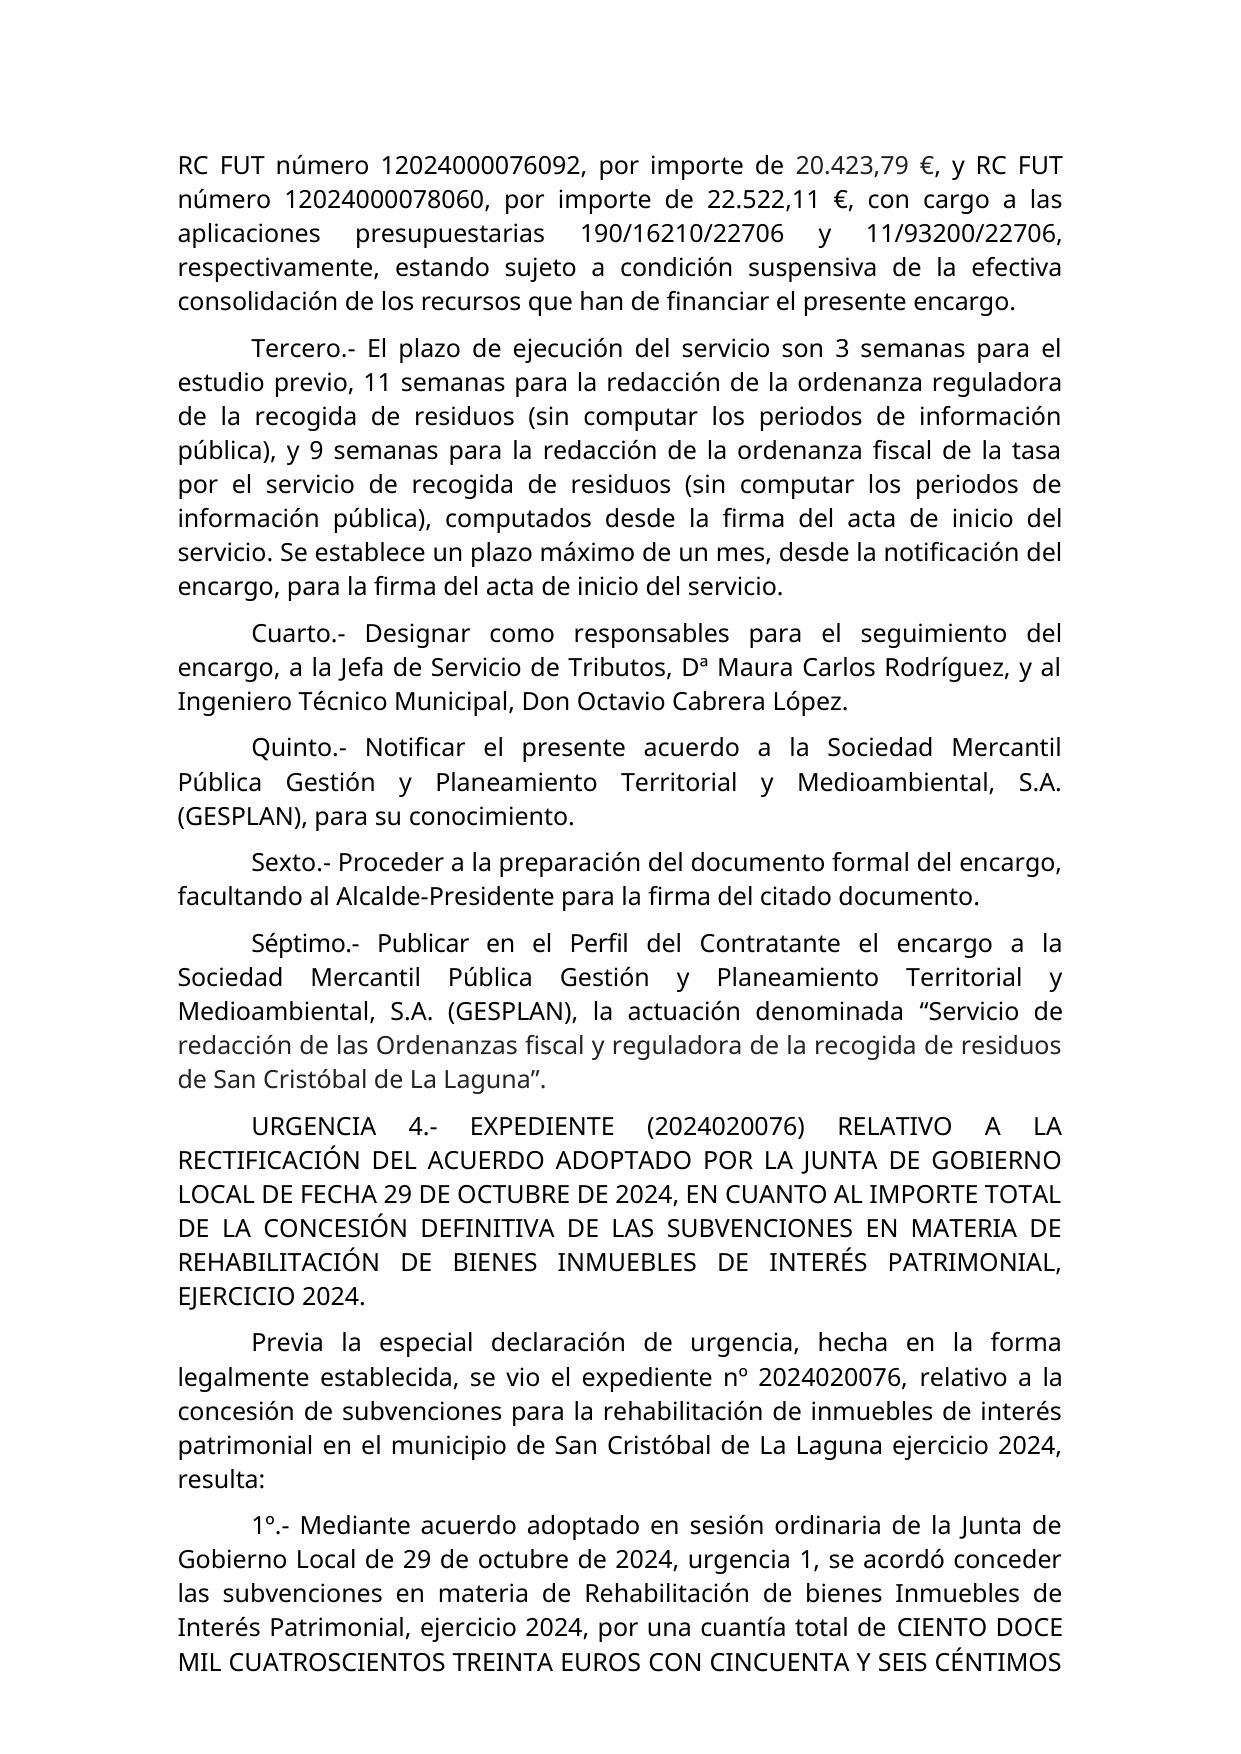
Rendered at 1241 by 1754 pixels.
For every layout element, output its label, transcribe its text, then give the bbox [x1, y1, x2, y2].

text Tercero.- El plazo de ejecución del servicio son 3 semanas para el estudio previo, 11 semanas para la redacción de la ordenanza reguladora de la recogida de residuos (sin computar los periodos de información pública), y 9 semanas para la redacción de la ordenanza fiscal de la tasa por el servicio de recogida de residuos (sin computar los periodos de información pública), computados desde la firma del acta de inicio del servicio. Se establece un plazo máximo de un mes, desde la notificación del encargo, para la firma del acta de inicio del servicio. [177, 330, 1063, 603]
text Quinto.- Notificar el presente acuerdo a la Sociedad Mercantil Pública Gestión y Planeamiento Territorial y Medioambiental, S.A. (GESPLAN), para su conocimiento. [177, 730, 1063, 832]
text Cuarto.- Designar como responsables para el seguimiento del encargo, a la Jefa de Servicio de Tributos, Dª Maura Carlos Rodríguez, y al Ingeniero Técnico Municipal, Don Octavio Cabrera López. [177, 615, 1063, 718]
text 1º.- Mediante acuerdo adoptado en sesión ordinaria de la Junta de Gobierno Local de 29 de octubre de 2024, urgencia 1, se acordó conceder las subvenciones en materia de Rehabilitación de bienes Inmuebles de Interés Patrimonial, ejercicio 2024, por una cuantía total de CIENTO DOCE MIL CUATROSCIENTOS TREINTA EUROS CON CINCUENTA Y SEIS CÉNTIMOS [177, 1508, 1063, 1678]
text RC FUT número 12024000076092, por importe de 20.423,79 €, y RC FUT número 12024000078060, por importe de 22.522,11 €, con cargo a las aplicaciones presupuestarias 190/16210/22706 y 11/93200/22706, respectivamente, estando sujeto a condición suspensiva de la efectiva consolidación de los recursos que han de financiar el presente encargo. [177, 148, 1063, 318]
text Previa la especial declaración de urgencia, hecha en la forma legalmente establecida, se vio el expediente nº 2024020076, relativo a la concesión de subvenciones para la rehabilitación de inmuebles de interés patrimonial en el municipio de San Cristóbal de La Laguna ejercicio 2024, resulta: [177, 1325, 1063, 1495]
text Sexto.- Proceder a la preparación del documento formal del encargo, facultando al Alcalde-Presidente para la firma del citado documento. [177, 845, 1063, 913]
text URGENCIA 4.- EXPEDIENTE (2024020076) RELATIVO A LA RECTIFICACIÓN DEL ACUERDO ADOPTADO POR LA JUNTA DE GOBIERNO LOCAL DE FECHA 29 DE OCTUBRE DE 2024, EN CUANTO AL IMPORTE TOTAL DE LA CONCESIÓN DEFINITIVA DE LAS SUBVENCIONES EN MATERIA DE REHABILITACIÓN DE BIENES INMUEBLES DE INTERÉS PATRIMONIAL, EJERCICIO 2024. [177, 1108, 1063, 1313]
text Séptimo.- Publicar en el Perfil del Contratante el encargo a la Sociedad Mercantil Pública Gestión y Planeamiento Territorial y Medioambiental, S.A. (GESPLAN), la actuación denominada “Servicio de redacción de las Ordenanzas fiscal y reguladora de la recogida de residuos de San Cristóbal de La Laguna”. [177, 925, 1063, 1096]
